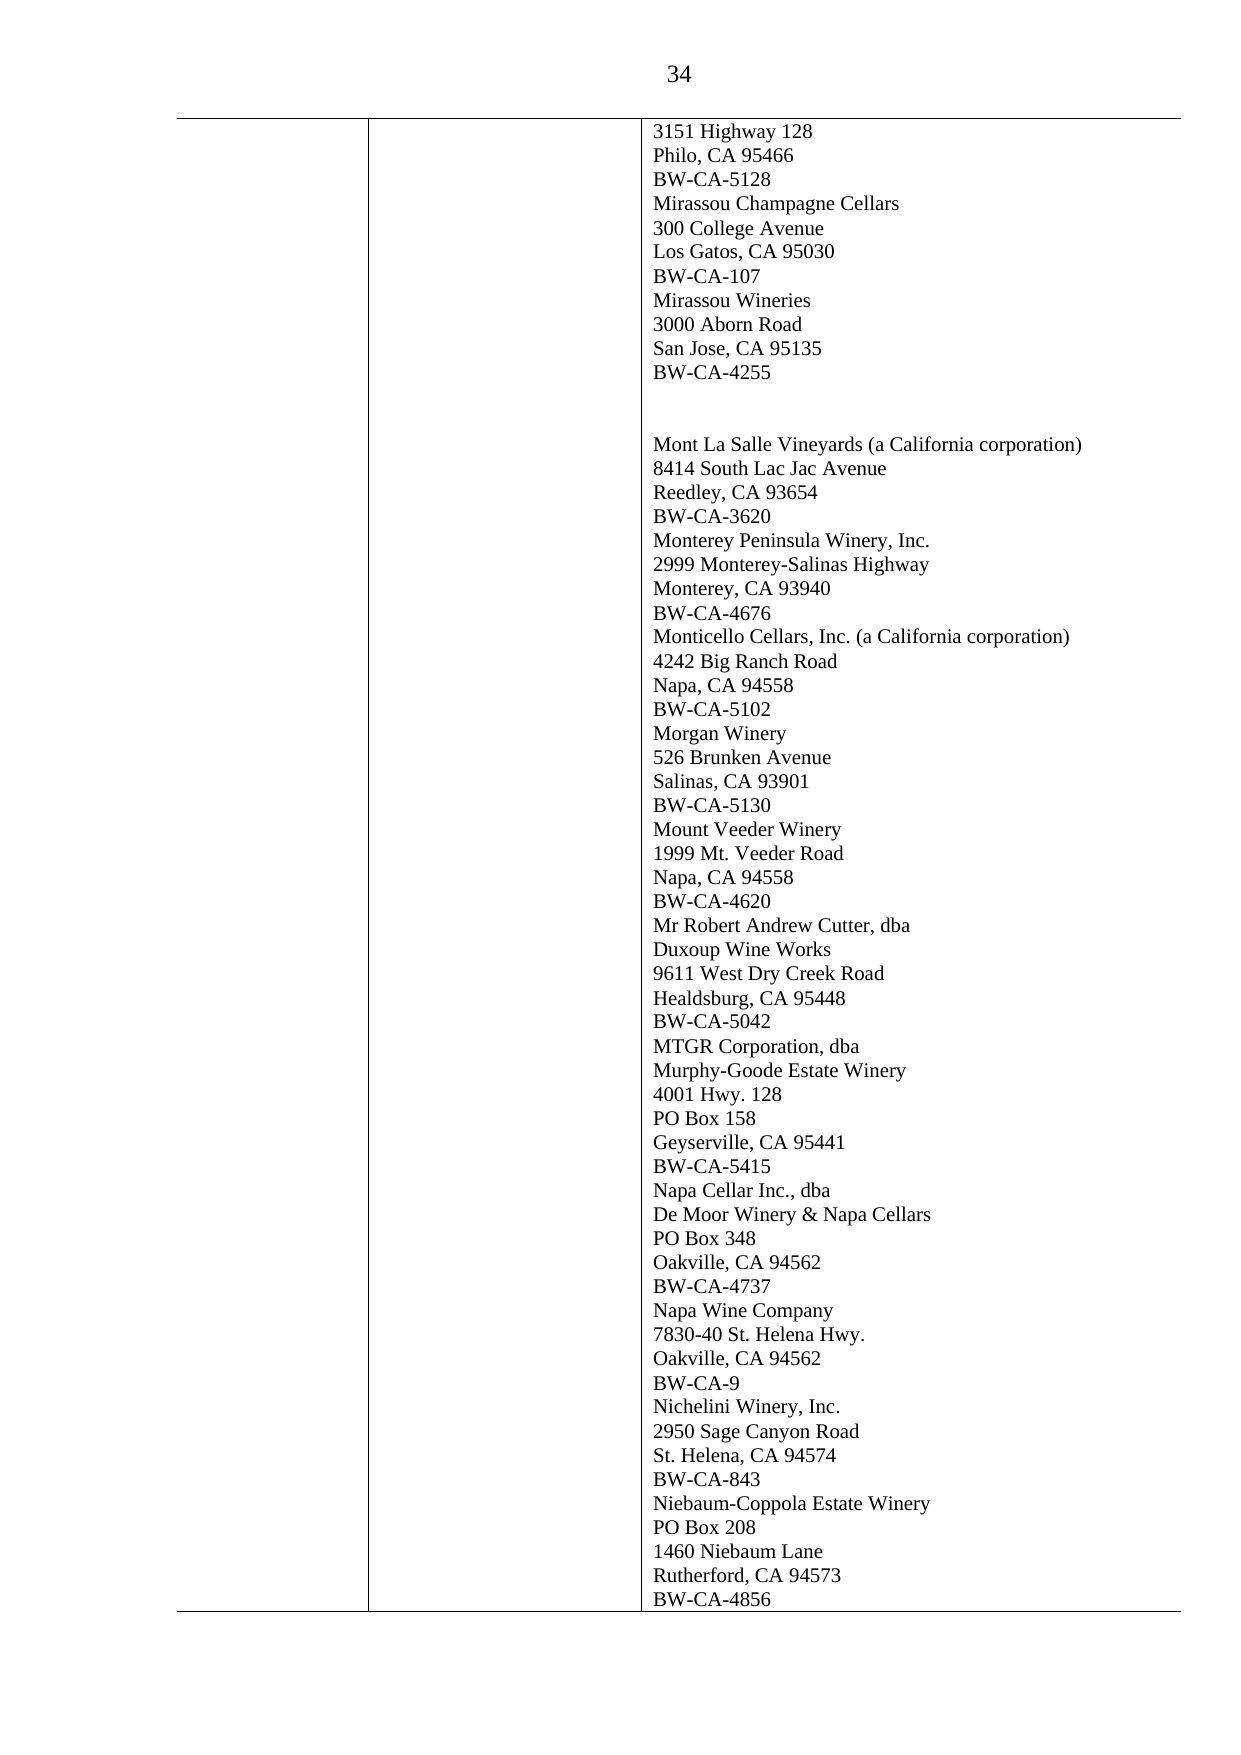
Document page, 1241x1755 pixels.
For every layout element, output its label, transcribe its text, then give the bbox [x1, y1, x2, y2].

table_cell 3151 Highway 128 Philo, CA 95466 BW-CA-5128 Mirassou Champagne Cellars 300 College Avenue Los Gatos, CA 95030 BW-CA-107 Mirassou Wineries 3000 Aborn Road San Jose, CA 95135 BW-CA-4255 Mont La Salle Vineyards (a California corporation) 8414 South Lac Jac Avenue Reedley, CA 93654 BW-CA-3620 Monterey Peninsula Winery, Inc. 2999 Monterey-Salinas Highway Monterey, CA 93940 BW-CA-4676 Monticello Cellars, Inc. (a California corporation) 4242 Big Ranch Road Napa, CA 94558 BW-CA-5102 Morgan Winery 526 Brunken Avenue Salinas, CA 93901 BW-CA-5130 Mount Veeder Winery 1999 Mt. Veeder Road Napa, CA 94558 BW-CA-4620 Mr Robert Andrew Cutter, dba Duxoup Wine Works 9611 West Dry Creek Road Healdsburg, CA 95448 BW-CA-5042 MTGR Corporation, dba Murphy-Goode Estate Winery 4001 Hwy. 128 PO Box 158 Geyserville, CA 95441 BW-CA-5415 Napa Cellar Inc., dba De Moor Winery & Napa Cellars PO Box 348 Oakville, CA 94562 BW-CA-4737 Napa Wine Company 7830-40 St. Helena Hwy. Oakville, CA 94562 BW-CA-9 Nichelini Winery, Inc. 2950 Sage Canyon Road St. Helena, CA 94574 BW-CA-843 Niebaum-Coppola Estate Winery PO Box 208 1460 Niebaum Lane Rutherford, CA 94573 BW-CA-4856 [642, 119, 1181, 1611]
table_cell [369, 119, 641, 1611]
table_cell [177, 119, 368, 1611]
